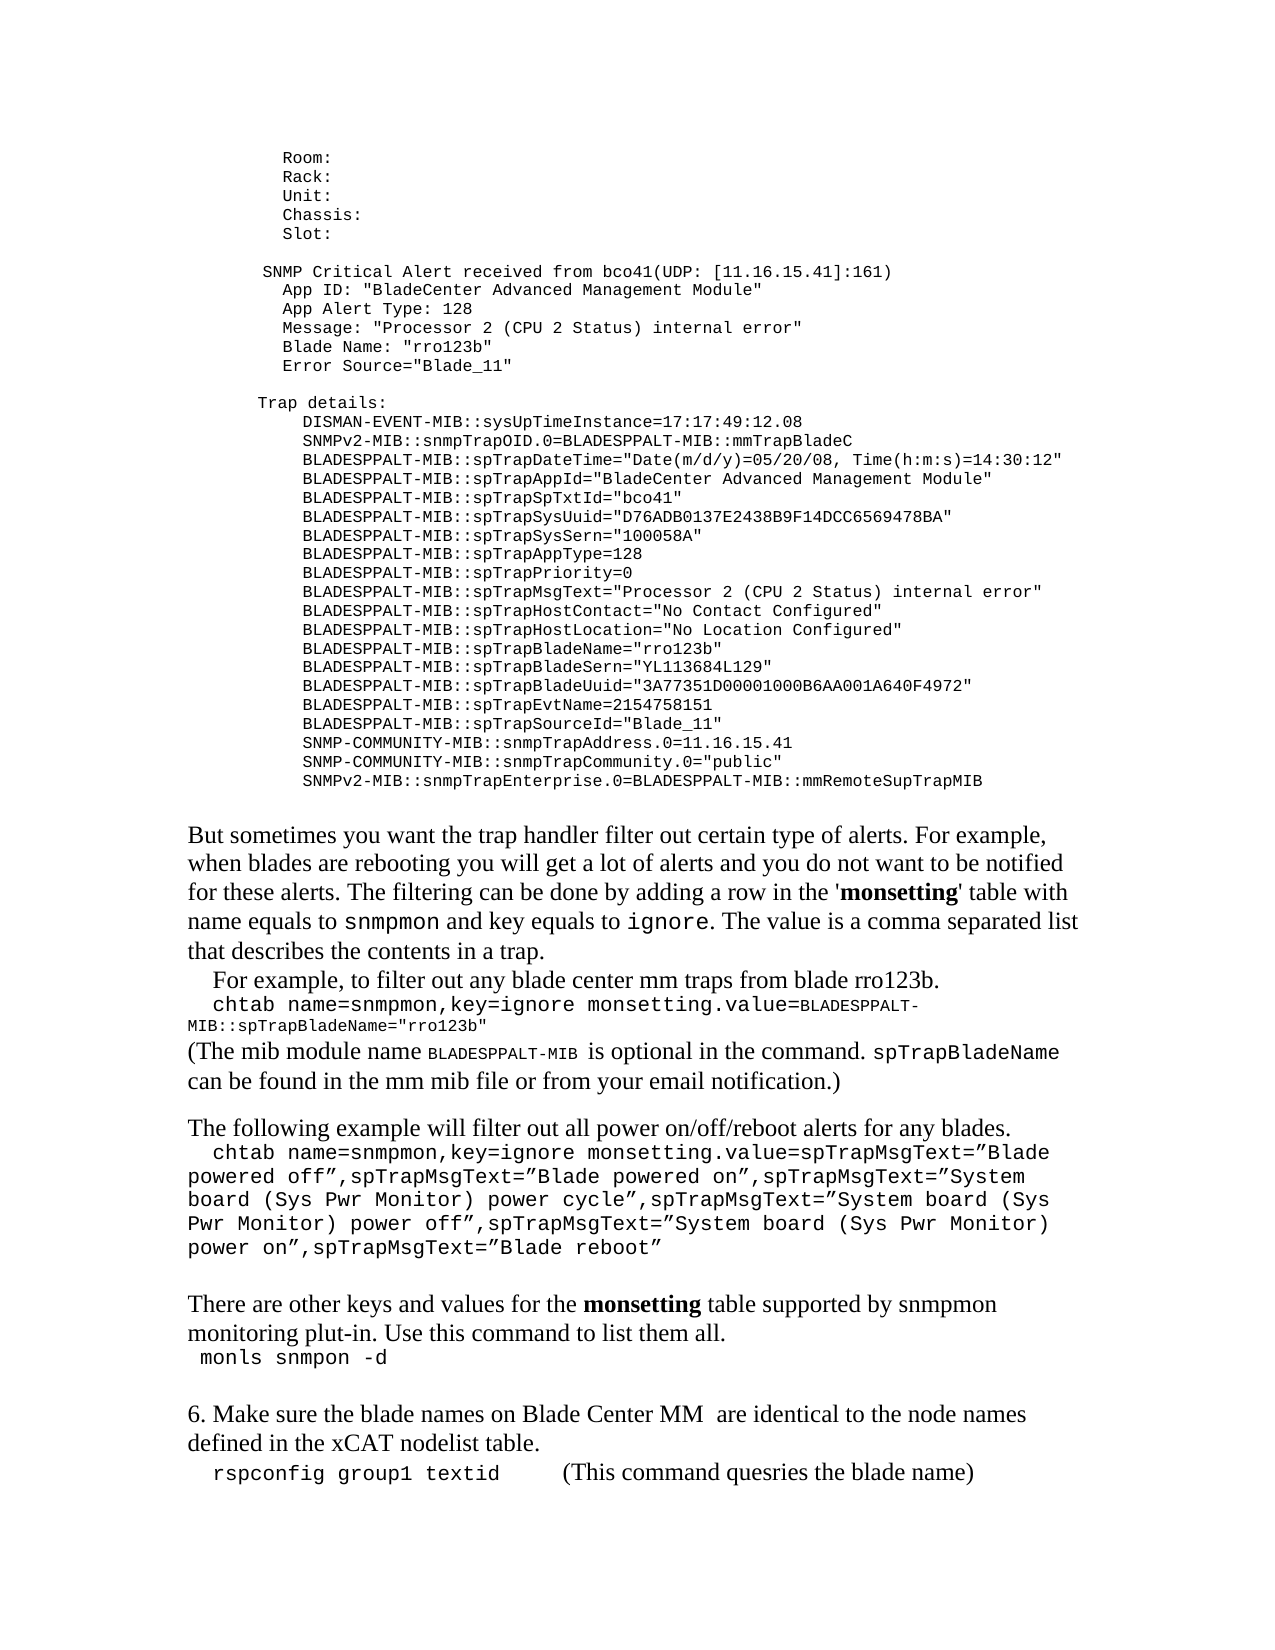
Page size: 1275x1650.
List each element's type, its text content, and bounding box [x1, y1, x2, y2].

text But sometimes you want the trap handler filter out certain type of alerts. For example, when blades are rebooting you will get a lot of alerts and you do not want to be notified for these alerts. The filtering can be done by adding a row in the 'monsetting' table with name equals to snmpmon and key equals to ignore. The value is a comma separated list that describes the contents in a trap. [187, 820, 1087, 965]
text BLADESPPALT-MIB::spTrapSpTxtId="bco41" [262, 489, 1087, 508]
text App Alert Type: 128 [262, 301, 1087, 320]
text BLADESPPALT-MIB::spTrapHostLocation="No Location Configured" [262, 621, 1087, 640]
text For example, to filter out any blade center mm traps from blade rro123b. [187, 965, 1087, 994]
text BLADESPPALT-MIB::spTrapPriority=0 [262, 565, 1087, 584]
text BLADESPPALT-MIB::spTrapAppType=128 [262, 546, 1087, 565]
text BLADESPPALT-MIB::spTrapSysSern="100058A" [262, 527, 1087, 546]
text Error Source="Blade_11" [262, 357, 1087, 376]
list 6. Make sure the blade names on Blade Center MM are identical to the node names defined in the xCAT nodelist table. [150, 1399, 1087, 1457]
text BLADESPPALT-MIB::spTrapAppId="BladeCenter Advanced Management Module" [262, 471, 1087, 489]
text SNMP-COMMUNITY-MIB::snmpTrapCommunity.0="public" [262, 753, 1087, 772]
text SNMPv2-MIB::snmpTrapOID.0=BLADESPPALT-MIB::mmTrapBladeC [262, 433, 1087, 452]
text BLADESPPALT-MIB::spTrapBladeSern="YL113684L129" [262, 659, 1087, 678]
text BLADESPPALT-MIB::spTrapBladeName="rro123b" [262, 640, 1087, 659]
text chtab name=snmpmon,key=ignore monsetting.value=BLADESPPALT-MIB::spTrapBladeName="rro123b" [187, 994, 1087, 1036]
text Message: "Processor 2 (CPU 2 Status) internal error" [262, 320, 1087, 338]
text Trap details: [187, 395, 1087, 414]
text Room: [262, 150, 1087, 169]
text DISMAN-EVENT-MIB::sysUpTimeInstance=17:17:49:12.08 [262, 414, 1087, 433]
text There are other keys and values for the monsetting table supported by snmpmon monitoring plut-in. Use this command to list them all. [187, 1289, 1087, 1347]
text BLADESPPALT-MIB::spTrapSourceId="Blade_11" [262, 716, 1087, 734]
text The following example will filter out all power on/off/reboot alerts for any blades. [187, 1113, 1087, 1142]
text BLADESPPALT-MIB::spTrapEvtName=2154758151 [262, 697, 1087, 716]
text SNMP-COMMUNITY-MIB::snmpTrapAddress.0=11.16.15.41 [262, 734, 1087, 753]
text (The mib module name BLADESPPALT-MIB is optional in the command. spTrapBladeName can be found in the mm mib file or from your email notification.) [187, 1036, 1087, 1094]
text BLADESPPALT-MIB::spTrapMsgText="Processor 2 (CPU 2 Status) internal error" [262, 584, 1087, 602]
text monls snmpon -d [187, 1347, 1087, 1370]
text BLADESPPALT-MIB::spTrapDateTime="Date(m/d/y)=05/20/08, Time(h:m:s)=14:30:12" [262, 452, 1087, 471]
text BLADESPPALT-MIB::spTrapHostContact="No Contact Configured" [262, 602, 1087, 621]
text Slot: [262, 225, 1087, 244]
text Blade Name: "rro123b" [262, 338, 1087, 357]
text SNMPv2-MIB::snmpTrapEnterprise.0=BLADESPPALT-MIB::mmRemoteSupTrapMIB [262, 772, 1087, 791]
text chtab name=snmpmon,key=ignore monsetting.value=spTrapMsgText=”Blade powered off”,spTrapMsgText=”Blade powered on”,spTrapMsgText=”System board (Sys Pwr Monitor) power cycle”,spTrapMsgText=”System board (Sys Pwr Monitor) power off”,spTrapMsgText=”System board (Sys Pwr Monitor) power on”,spTrapMsgText=”Blade reboot” [187, 1142, 1087, 1260]
text SNMP Critical Alert received from bco41(UDP: [11.16.15.41]:161) [262, 263, 1087, 282]
text Chassis: [262, 207, 1087, 225]
text App ID: "BladeCenter Advanced Management Module" [262, 282, 1087, 301]
text BLADESPPALT-MIB::spTrapBladeUuid="3A77351D00001000B6AA001A640F4972" [262, 678, 1087, 697]
text BLADESPPALT-MIB::spTrapSysUuid="D76ADB0137E2438B9F14DCC6569478BA" [262, 508, 1087, 527]
text Rack: [262, 169, 1087, 188]
list rspconfig group1 textid (This command quesries the blade name) [150, 1457, 1087, 1486]
text Unit: [262, 188, 1087, 207]
